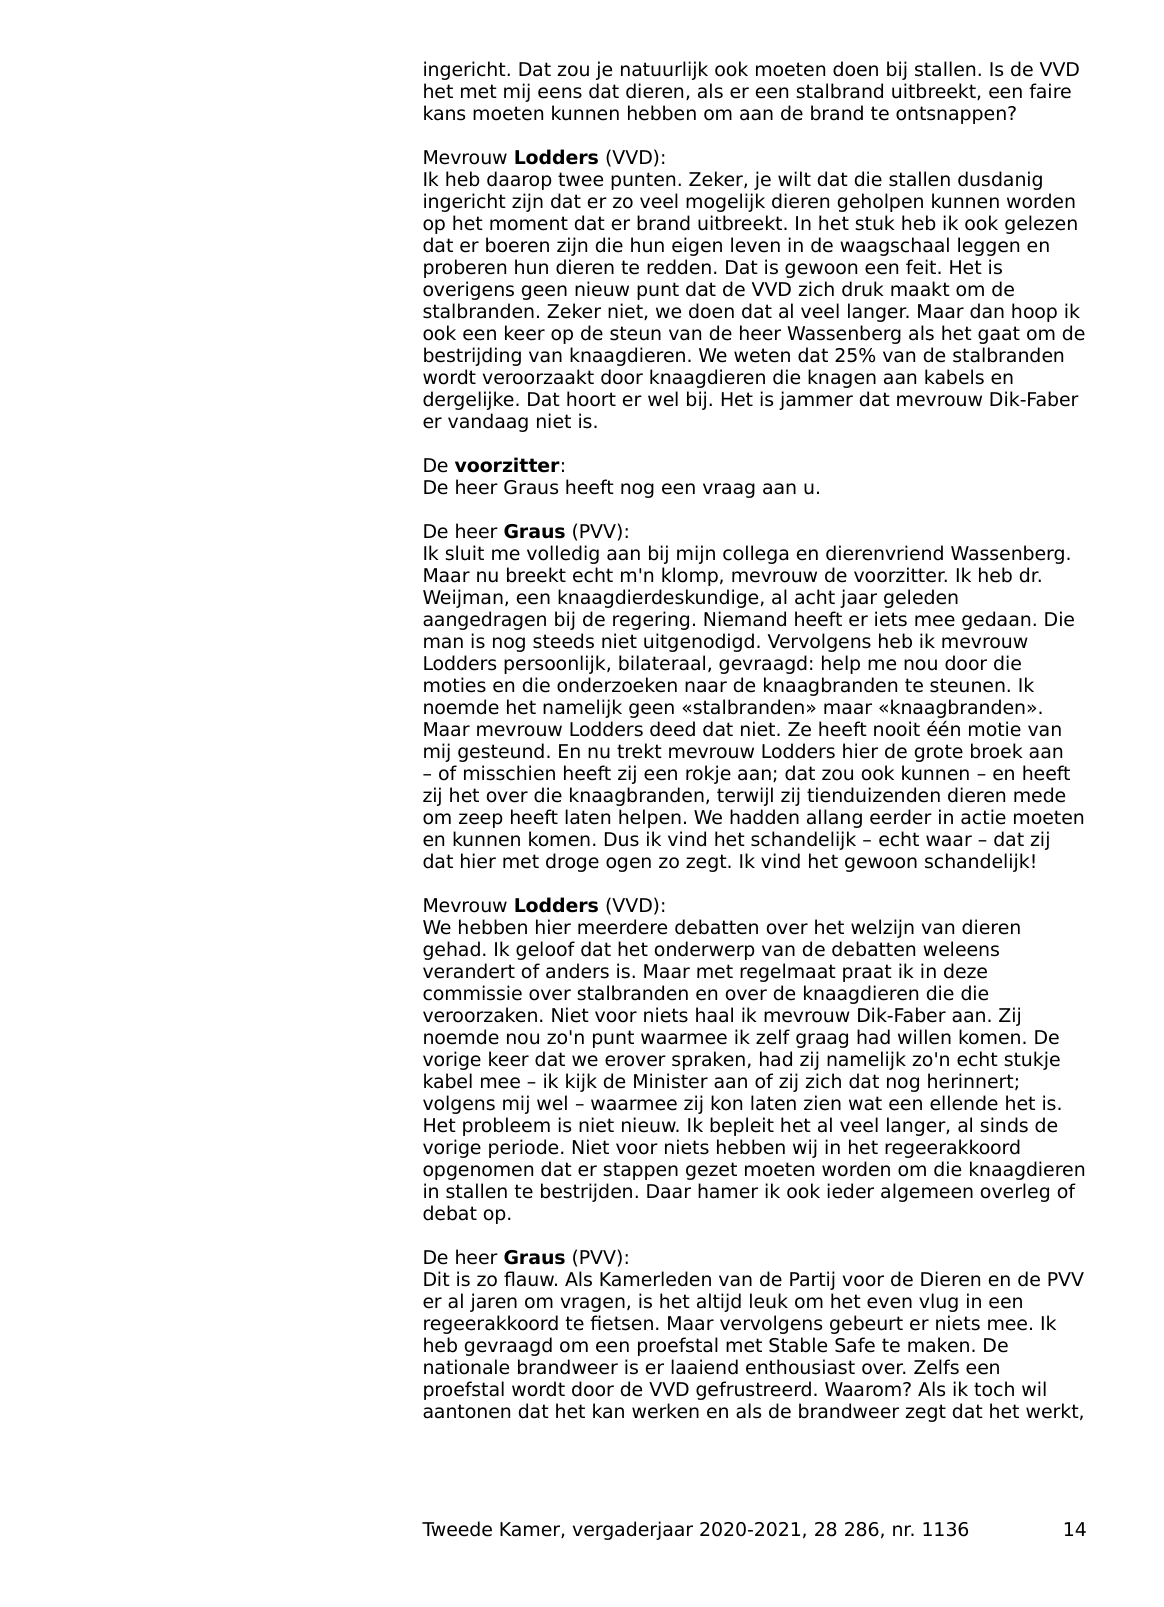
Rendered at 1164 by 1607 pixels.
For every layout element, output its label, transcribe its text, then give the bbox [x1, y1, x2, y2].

text De heer Graus heeft nog een vraag aan u. [422, 477, 1087, 499]
text De heer Graus (PVV): [422, 1247, 1087, 1269]
text Mevrouw Lodders (VVD): [422, 147, 1087, 169]
text We hebben hier meerdere debatten over het welzijn van dieren gehad. Ik geloof dat het onderwerp van de debatten weleens verandert of anders is. Maar met regelmaat praat ik in deze commissie over stalbranden en over de knaagdieren die die veroorzaken. Niet voor niets haal ik mevrouw Dik-Faber aan. Zij noemde nou zo'n punt waarmee ik zelf graag had willen komen. De vorige keer dat we erover spraken, had zij namelijk zo'n echt stukje kabel mee – ik kijk de Minister aan of zij zich dat nog herinnert; volgens mij wel – waarmee zij kon laten zien wat een ellende het is. Het probleem is niet nieuw. Ik bepleit het al veel langer, al sinds de vorige periode. Niet voor niets hebben wij in het regeerakkoord opgenomen dat er stappen gezet moeten worden om die knaagdieren in stallen te bestrijden. Daar hamer ik ook ieder algemeen overleg of debat op. [422, 917, 1087, 1225]
text De heer Graus (PVV): [422, 521, 1087, 543]
text Mevrouw Lodders (VVD): [422, 895, 1087, 917]
text ingericht. Dat zou je natuurlijk ook moeten doen bij stallen. Is de VVD het met mij eens dat dieren, als er een stalbrand uitbreekt, een faire kans moeten kunnen hebben om aan de brand te ontsnappen? [422, 59, 1087, 125]
text Dit is zo flauw. Als Kamerleden van de Partij voor de Dieren en de PVV er al jaren om vragen, is het altijd leuk om het even vlug in een regeerakkoord te fietsen. Maar vervolgens gebeurt er niets mee. Ik heb gevraagd om een proefstal met Stable Safe te maken. De nationale brandweer is er laaiend enthousiast over. Zelfs een proefstal wordt door de VVD gefrustreerd. Waarom? Als ik toch wil aantonen dat het kan werken en als de brandweer zegt dat het werkt, [422, 1269, 1087, 1423]
text De voorzitter: [422, 455, 1087, 477]
text Ik sluit me volledig aan bij mijn collega en dierenvriend Wassenberg. Maar nu breekt echt m'n klomp, mevrouw de voorzitter. Ik heb dr. Weijman, een knaagdierdeskundige, al acht jaar geleden aangedragen bij de regering. Niemand heeft er iets mee gedaan. Die man is nog steeds niet uitgenodigd. Vervolgens heb ik mevrouw Lodders persoonlijk, bilateraal, gevraagd: help me nou door die moties en die onderzoeken naar de knaagbranden te steunen. Ik noemde het namelijk geen «stalbranden» maar «knaagbranden». Maar mevrouw Lodders deed dat niet. Ze heeft nooit één motie van mij gesteund. En nu trekt mevrouw Lodders hier de grote broek aan – of misschien heeft zij een rokje aan; dat zou ook kunnen – en heeft zij het over die knaagbranden, terwijl zij tienduizenden dieren mede om zeep heeft laten helpen. We hadden allang eerder in actie moeten en kunnen komen. Dus ik vind het schandelijk – echt waar – dat zij dat hier met droge ogen zo zegt. Ik vind het gewoon schandelijk! [422, 543, 1087, 873]
text Ik heb daarop twee punten. Zeker, je wilt dat die stallen dusdanig ingericht zijn dat er zo veel mogelijk dieren geholpen kunnen worden op het moment dat er brand uitbreekt. In het stuk heb ik ook gelezen dat er boeren zijn die hun eigen leven in de waagschaal leggen en proberen hun dieren te redden. Dat is gewoon een feit. Het is overigens geen nieuw punt dat de VVD zich druk maakt om de stalbranden. Zeker niet, we doen dat al veel langer. Maar dan hoop ik ook een keer op de steun van de heer Wassenberg als het gaat om de bestrijding van knaagdieren. We weten dat 25% van de stalbranden wordt veroorzaakt door knaagdieren die knagen aan kabels en dergelijke. Dat hoort er wel bij. Het is jammer dat mevrouw Dik-Faber er vandaag niet is. [422, 169, 1087, 433]
